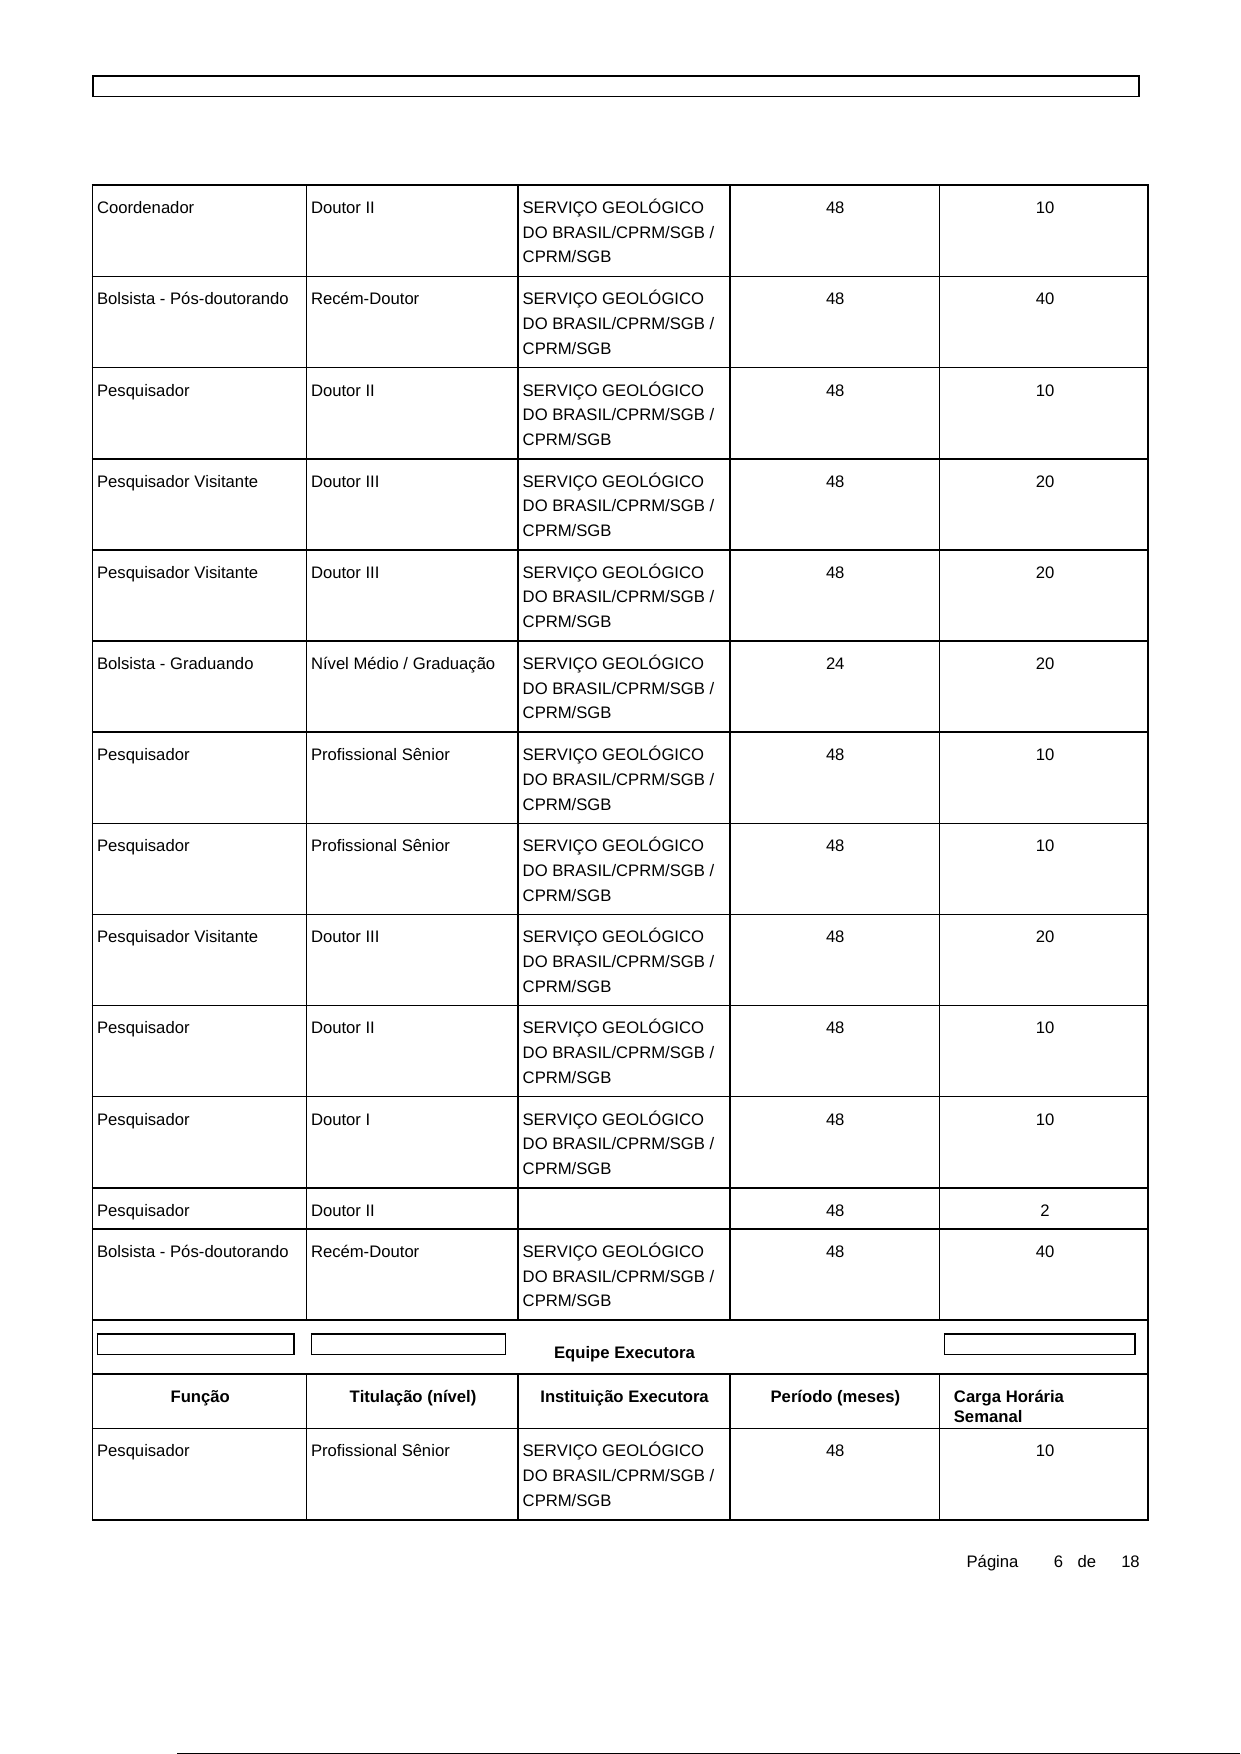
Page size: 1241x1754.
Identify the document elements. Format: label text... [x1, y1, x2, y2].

table_cell [519, 1189, 729, 1228]
table_cell Pesquisador [93, 1189, 306, 1228]
table_cell SERVIÇO GEOLÓGICO DO BRASIL/CPRM/SGB / CPRM/SGB [519, 642, 729, 731]
table_cell 48 [731, 368, 939, 458]
table_cell Profissional Sênior [307, 733, 517, 822]
table_cell 10 [940, 733, 1147, 822]
table_cell Equipe Executora [518, 1321, 939, 1373]
table_cell SERVIÇO GEOLÓGICO DO BRASIL/CPRM/SGB / CPRM/SGB [519, 186, 729, 276]
table_cell Profissional Sênior [307, 1429, 517, 1519]
table_cell 48 [731, 1429, 939, 1519]
table_cell Período (meses) [731, 1375, 939, 1428]
table_cell [93, 1321, 306, 1373]
table_cell 20 [940, 915, 1147, 1005]
table_cell Função [93, 1375, 306, 1428]
table_cell Recém-Doutor [307, 1230, 517, 1319]
table_cell Doutor II [307, 1006, 517, 1096]
table_cell SERVIÇO GEOLÓGICO DO BRASIL/CPRM/SGB / CPRM/SGB [519, 551, 729, 640]
table_cell 48 [731, 1097, 939, 1187]
table_cell SERVIÇO GEOLÓGICO DO BRASIL/CPRM/SGB / CPRM/SGB [519, 460, 729, 549]
table_cell 10 [940, 1006, 1147, 1096]
table_cell [939, 1321, 1147, 1373]
table_cell Bolsista - Graduando [93, 642, 306, 731]
table_cell 48 [731, 733, 939, 822]
table_cell SERVIÇO GEOLÓGICO DO BRASIL/CPRM/SGB / CPRM/SGB [519, 1429, 729, 1519]
table_cell Pesquisador [93, 1097, 306, 1187]
table_cell Doutor III [307, 460, 517, 549]
table_cell 10 [940, 186, 1147, 276]
table_cell 20 [940, 642, 1147, 731]
table_cell 40 [940, 277, 1147, 367]
table_cell Doutor II [307, 186, 517, 276]
table_cell Pesquisador [93, 1006, 306, 1096]
table_cell 48 [731, 915, 939, 1005]
table_cell 10 [940, 368, 1147, 458]
table_cell Recém-Doutor [307, 277, 517, 367]
table_cell Pesquisador [93, 368, 306, 458]
table_cell Doutor II [307, 1189, 517, 1228]
table_cell SERVIÇO GEOLÓGICO DO BRASIL/CPRM/SGB / CPRM/SGB [519, 915, 729, 1005]
table_cell Pesquisador [93, 1429, 306, 1519]
table_cell 20 [940, 551, 1147, 640]
table_cell [306, 1321, 518, 1373]
table_cell Pesquisador Visitante [93, 551, 306, 640]
table_cell Doutor II [307, 368, 517, 458]
table_cell Profissional Sênior [307, 824, 517, 913]
table_cell 48 [731, 1006, 939, 1096]
table_cell Bolsista - Pós-doutorando [93, 277, 306, 367]
table_cell SERVIÇO GEOLÓGICO DO BRASIL/CPRM/SGB / CPRM/SGB [519, 1097, 729, 1187]
table_cell Bolsista - Pós-doutorando [93, 1230, 306, 1319]
table_cell SERVIÇO GEOLÓGICO DO BRASIL/CPRM/SGB / CPRM/SGB [519, 368, 729, 458]
table_cell Doutor III [307, 915, 517, 1005]
table_cell Instituição Executora [519, 1375, 729, 1428]
table_cell SERVIÇO GEOLÓGICO DO BRASIL/CPRM/SGB / CPRM/SGB [519, 733, 729, 822]
table_cell Coordenador [93, 186, 306, 276]
table_cell 2 [940, 1189, 1147, 1228]
table_cell Doutor I [307, 1097, 517, 1187]
table_cell 10 [940, 824, 1147, 913]
table_cell 48 [731, 1230, 939, 1319]
table_cell 40 [940, 1230, 1147, 1319]
table_cell 10 [940, 1429, 1147, 1519]
table_cell 48 [731, 824, 939, 913]
table_cell 20 [940, 460, 1147, 549]
table_cell Pesquisador [93, 733, 306, 822]
table_cell 48 [731, 186, 939, 276]
table_cell 48 [731, 1189, 939, 1228]
table_cell SERVIÇO GEOLÓGICO DO BRASIL/CPRM/SGB / CPRM/SGB [519, 277, 729, 367]
table_cell SERVIÇO GEOLÓGICO DO BRASIL/CPRM/SGB / CPRM/SGB [519, 1006, 729, 1096]
table_cell 24 [731, 642, 939, 731]
table_cell 10 [940, 1097, 1147, 1187]
table_cell 48 [731, 460, 939, 549]
table_cell 48 [731, 277, 939, 367]
table_cell Titulação (nível) [307, 1375, 517, 1428]
table_cell Pesquisador [93, 824, 306, 913]
table_cell Nível Médio / Graduação [307, 642, 517, 731]
table_cell Doutor III [307, 551, 517, 640]
table_cell Pesquisador Visitante [93, 915, 306, 1005]
table_cell SERVIÇO GEOLÓGICO DO BRASIL/CPRM/SGB / CPRM/SGB [519, 824, 729, 913]
table_cell Pesquisador Visitante [93, 460, 306, 549]
table_cell SERVIÇO GEOLÓGICO DO BRASIL/CPRM/SGB / CPRM/SGB [519, 1230, 729, 1319]
table_cell Carga Horária Semanal [940, 1375, 1147, 1428]
table_cell 48 [731, 551, 939, 640]
